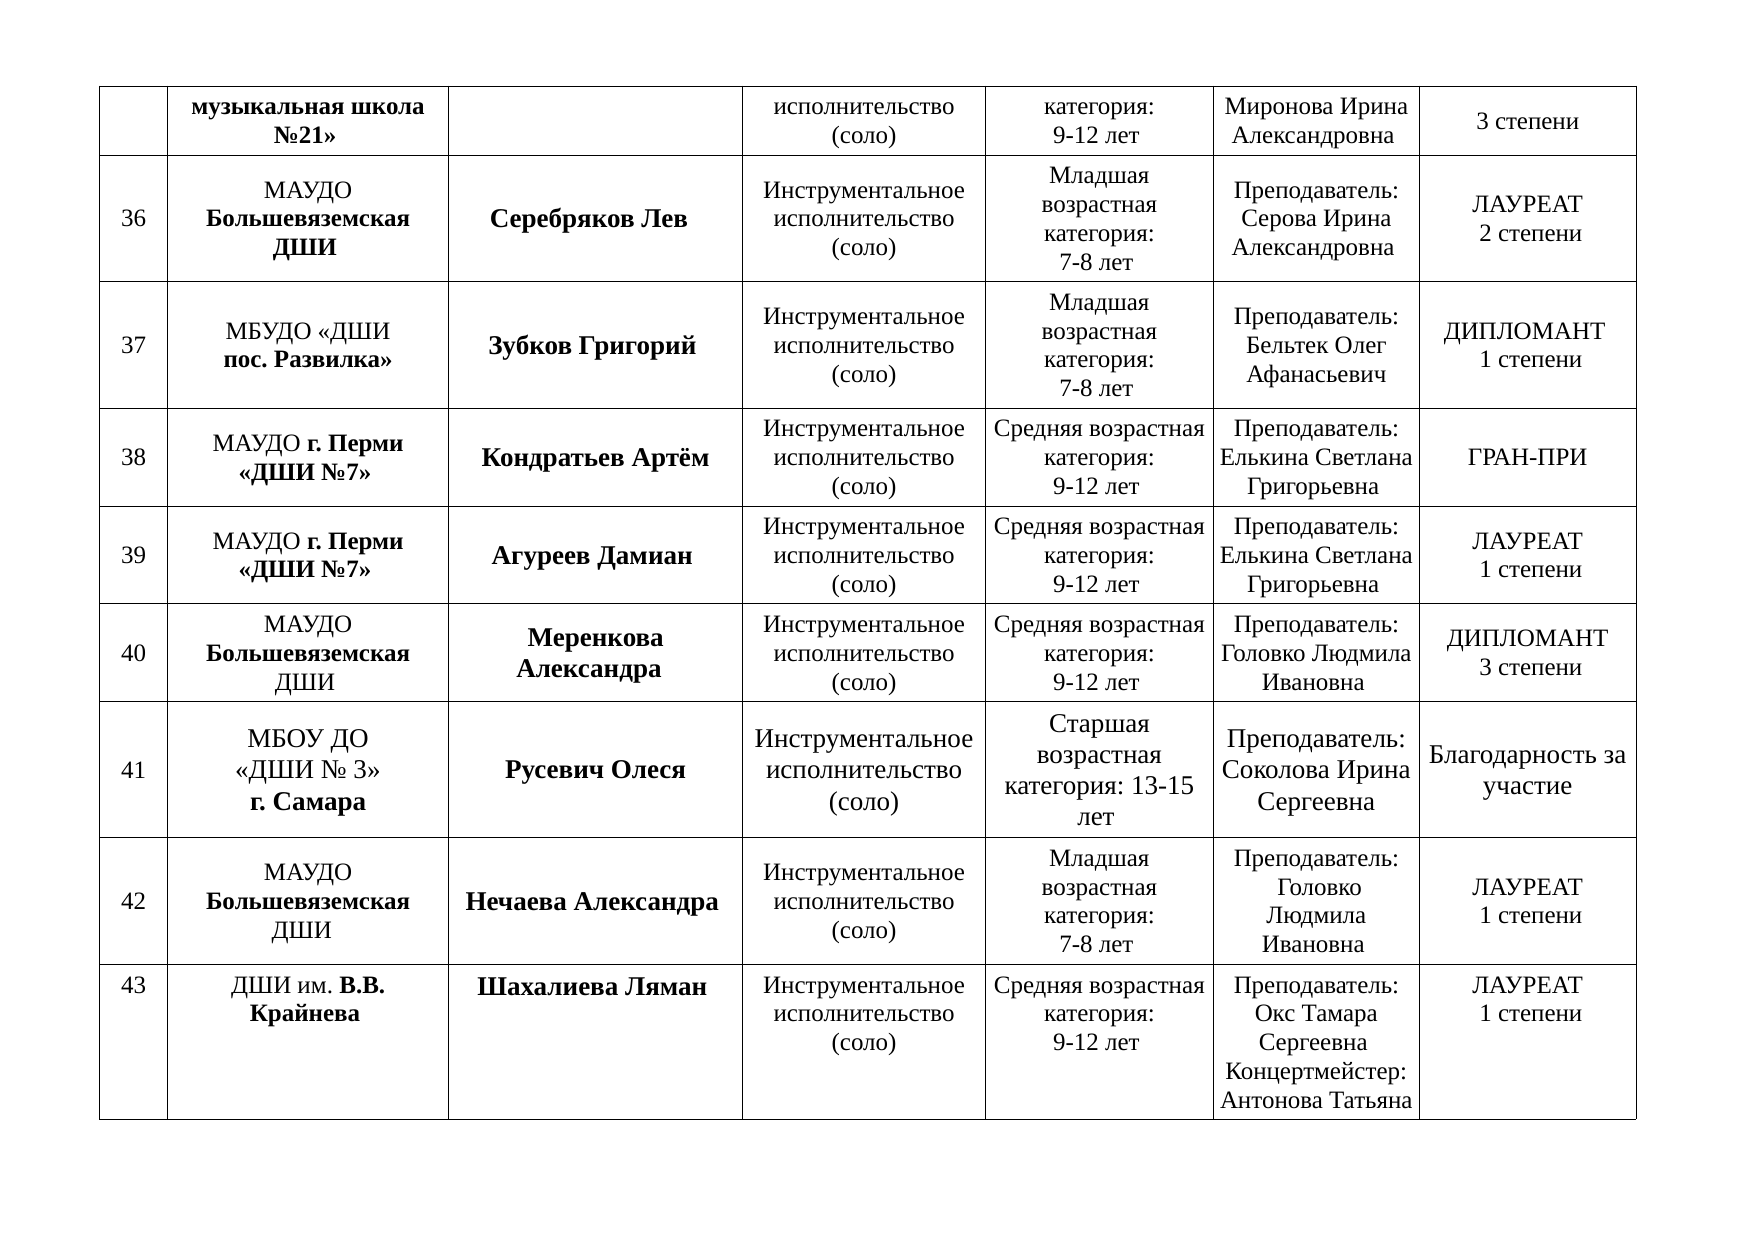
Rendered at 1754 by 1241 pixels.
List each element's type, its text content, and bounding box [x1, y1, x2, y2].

table_cell Нечаева Александра [449, 838, 742, 964]
table_cell Шахалиева Ляман [449, 965, 742, 1119]
table_cell ГРАН-ПРИ [1420, 409, 1636, 506]
table_cell МАУДО Большевяземская ДШИ [168, 156, 448, 281]
table_cell ЛАУРЕАТ 1 степени [1420, 507, 1636, 603]
table_cell 43 [100, 965, 167, 1119]
table_cell Зубков Григорий [449, 282, 742, 408]
table_cell Инструментальное исполнительство (соло) [743, 604, 985, 701]
table_cell Преподаватель: Соколова Ирина Сергеевна [1214, 702, 1419, 837]
table_cell Русевич Олеся [449, 702, 742, 837]
table_cell Преподаватель: Головко Людмила Ивановна [1214, 604, 1419, 701]
table_cell ЛАУРЕАТ 1 степени [1420, 965, 1636, 1119]
table_cell МАУДО Большевяземская ДШИ [168, 604, 448, 701]
table_cell Преподаватель: Елькина Светлана Григорьевна [1214, 507, 1419, 603]
table_cell МАУДО г. Перми «ДШИ №7» [168, 507, 448, 603]
table_cell МАУДО Большевяземская ДШИ [168, 838, 448, 964]
table_cell Средняя возрастная категория: 9-12 лет [986, 604, 1213, 701]
table_cell Инструментальное исполнительство (соло) [743, 702, 985, 837]
table_cell 3 степени [1420, 87, 1636, 154]
table_cell Преподаватель: Бельтек Олег Афанасьевич [1214, 282, 1419, 408]
table_cell Инструментальное исполнительство (соло) [743, 507, 985, 603]
table_cell Кондратьев Артём [449, 409, 742, 506]
table_cell Средняя возрастная категория: 9-12 лет [986, 965, 1213, 1119]
table_cell Благодарность за участие [1420, 702, 1636, 837]
table_cell ДИПЛОМАНТ 3 степени [1420, 604, 1636, 701]
table_cell Инструментальное исполнительство (соло) [743, 156, 985, 281]
table_cell [449, 87, 742, 154]
table_cell Миронова Ирина Александровна [1214, 87, 1419, 154]
table_cell Преподаватель: Серова Ирина Александровна [1214, 156, 1419, 281]
table_cell МБУДО «ДШИ пос. Развилка» [168, 282, 448, 408]
table_cell [100, 87, 167, 154]
table_cell Преподаватель: Головко Людмила Ивановна [1214, 838, 1419, 964]
table_cell 42 [100, 838, 167, 964]
table_cell музыкальная школа №21» [168, 87, 448, 154]
table_cell ДШИ им. В.В. Крайнева [168, 965, 448, 1119]
table_cell ЛАУРЕАТ 2 степени [1420, 156, 1636, 281]
table_cell Преподаватель: Окс Тамара Сергеевна Концертмейстер: Антонова Татьяна [1214, 965, 1419, 1119]
table_cell Младшая возрастная категория: 7-8 лет [986, 838, 1213, 964]
table_cell категория: 9-12 лет [986, 87, 1213, 154]
table_cell исполнительство (соло) [743, 87, 985, 154]
table_cell 41 [100, 702, 167, 837]
table_cell ЛАУРЕАТ 1 степени [1420, 838, 1636, 964]
table_cell 39 [100, 507, 167, 603]
table_cell 38 [100, 409, 167, 506]
table_cell Инструментальное исполнительство (соло) [743, 282, 985, 408]
table_cell 40 [100, 604, 167, 701]
table_cell 36 [100, 156, 167, 281]
table_cell МБОУ ДО «ДШИ № 3» г. Самара [168, 702, 448, 837]
table_cell Старшая возрастная категория: 13-15 лет [986, 702, 1213, 837]
table_cell Средняя возрастная категория: 9-12 лет [986, 409, 1213, 506]
table_cell МАУДО г. Перми «ДШИ №7» [168, 409, 448, 506]
table_cell Меренкова Александра [449, 604, 742, 701]
table_cell Инструментальное исполнительство (соло) [743, 965, 985, 1119]
table_cell Средняя возрастная категория: 9-12 лет [986, 507, 1213, 603]
table_cell 37 [100, 282, 167, 408]
table_cell Преподаватель: Елькина Светлана Григорьевна [1214, 409, 1419, 506]
table_cell Инструментальное исполнительство (соло) [743, 409, 985, 506]
table_cell Серебряков Лев [449, 156, 742, 281]
table_cell Агуреев Дамиан [449, 507, 742, 603]
table_cell Инструментальное исполнительство (соло) [743, 838, 985, 964]
table_cell ДИПЛОМАНТ 1 степени [1420, 282, 1636, 408]
table_cell Младшая возрастная категория: 7-8 лет [986, 156, 1213, 281]
table_cell Младшая возрастная категория: 7-8 лет [986, 282, 1213, 408]
